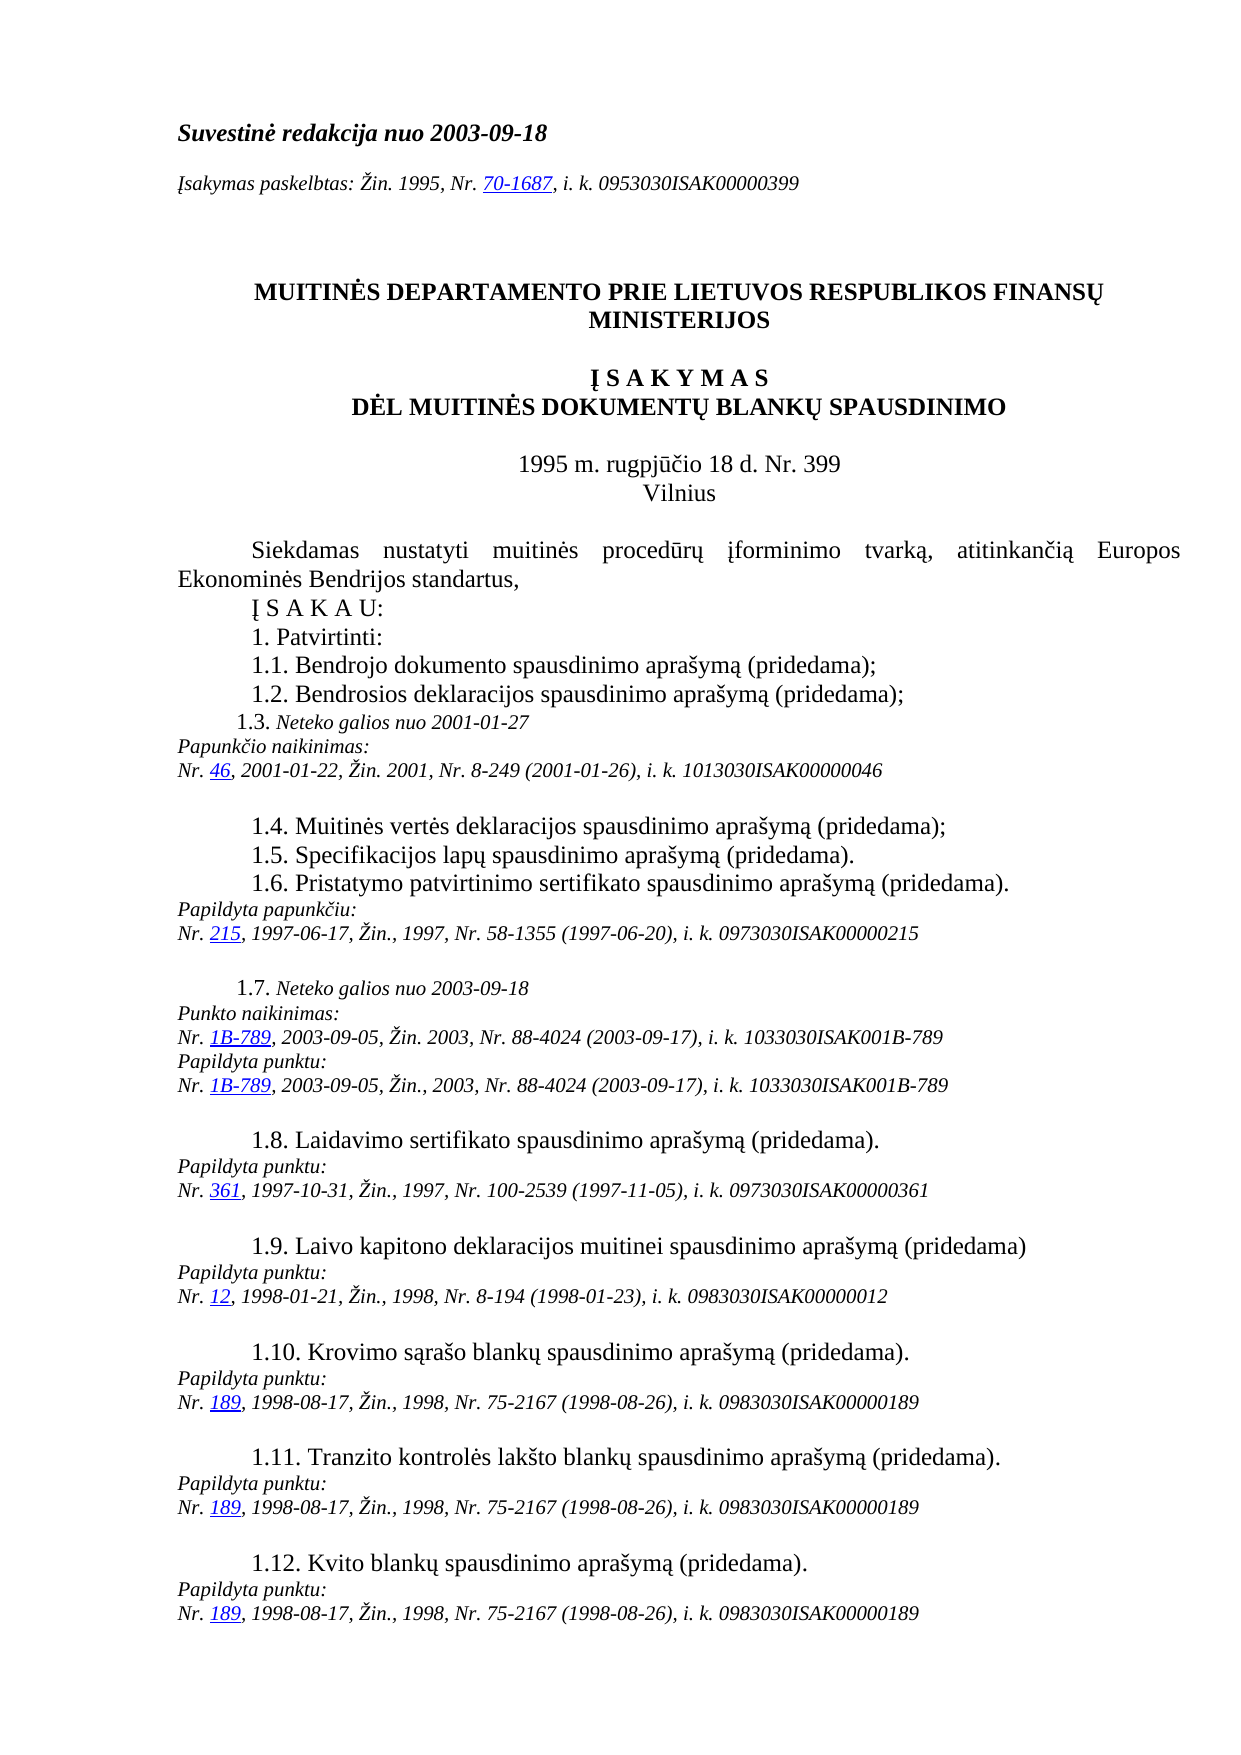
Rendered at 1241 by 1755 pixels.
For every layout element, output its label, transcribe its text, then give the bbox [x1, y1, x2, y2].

text MUITINĖS DEPARTAMENTO PRIE LIETUVOS RESPUBLIKOS FINANSŲ MINISTERIJOS [177, 277, 1181, 334]
text Nr. 361, 1997-10-31, Žin., 1997, Nr. 100-2539 (1997-11-05), i. k. 0973030ISAK00000361 [177, 1178, 1181, 1202]
text 1.8. Laidavimo sertifikato spausdinimo aprašymą (pridedama). [177, 1126, 1181, 1154]
text Nr. 189, 1998-08-17, Žin., 1998, Nr. 75-2167 (1998-08-26), i. k. 0983030ISAK00000189 [177, 1389, 1181, 1414]
text Nr. 189, 1998-08-17, Žin., 1998, Nr. 75-2167 (1998-08-26), i. k. 0983030ISAK00000189 [177, 1495, 1181, 1519]
text 1995 m. rugpjūčio 18 d. Nr. 399 [177, 449, 1181, 478]
text Papunkčio naikinimas: [177, 734, 1181, 758]
text Į S A K Y M A S [177, 363, 1181, 392]
text Papildyta punktu: [177, 1260, 1181, 1284]
text Papildyta punktu: [177, 1049, 1181, 1073]
text Papildyta punktu: [177, 1366, 1181, 1389]
text 1.9. Laivo kapitono deklaracijos muitinei spausdinimo aprašymą (pridedama) [177, 1231, 1181, 1260]
text 1.10. Krovimo sąrašo blankų spausdinimo aprašymą (pridedama). [177, 1337, 1181, 1366]
text 1.12. Kvito blankų spausdinimo aprašymą (pridedama). [177, 1548, 1181, 1577]
text Nr. 12, 1998-01-21, Žin., 1998, Nr. 8-194 (1998-01-23), i. k. 0983030ISAK00000012 [177, 1284, 1181, 1308]
text Papildyta papunkčiu: [177, 897, 1181, 921]
text Papildyta punktu: [177, 1154, 1181, 1178]
text Nr. 1B-789, 2003-09-05, Žin., 2003, Nr. 88-4024 (2003-09-17), i. k. 1033030ISAK001B-789 [177, 1073, 1181, 1097]
text Nr. 46, 2001-01-22, Žin. 2001, Nr. 8-249 (2001-01-26), i. k. 1013030ISAK00000046 [177, 758, 1181, 782]
text 1.1. Bendrojo dokumento spausdinimo aprašymą (pridedama); [177, 650, 1181, 679]
text 1.5. Specifikacijos lapų spausdinimo aprašymą (pridedama). [177, 840, 1181, 868]
text Nr. 1B-789, 2003-09-05, Žin. 2003, Nr. 88-4024 (2003-09-17), i. k. 1033030ISAK001B-789 [177, 1024, 1181, 1049]
text 1.7. Neteko galios nuo 2003-09-18 [177, 974, 1181, 1001]
text 1.4. Muitinės vertės deklaracijos spausdinimo aprašymą (pridedama); [177, 811, 1181, 840]
text 1.6. Pristatymo patvirtinimo sertifikato spausdinimo aprašymą (pridedama). [177, 868, 1181, 897]
text 1. Patvirtinti: [177, 622, 1181, 650]
text Suvestinė redakcija nuo 2003-09-18 [177, 118, 1181, 147]
text 1.3. Neteko galios nuo 2001-01-27 [177, 708, 1181, 734]
text 1.11. Tranzito kontrolės lakšto blankų spausdinimo aprašymą (pridedama). [177, 1442, 1181, 1471]
text Nr. 215, 1997-06-17, Žin., 1997, Nr. 58-1355 (1997-06-20), i. k. 0973030ISAK00000215 [177, 921, 1181, 945]
text DĖL MUITINĖS DOKUMENTŲ BLANKŲ SPAUSDINIMO [177, 392, 1181, 420]
text Papildyta punktu: [177, 1577, 1181, 1601]
text Papildyta punktu: [177, 1471, 1181, 1495]
text 1.2. Bendrosios deklaracijos spausdinimo aprašymą (pridedama); [177, 679, 1181, 708]
text Vilnius [177, 478, 1181, 507]
text Punkto naikinimas: [177, 1001, 1181, 1024]
text Siekdamas nustatyti muitinės procedūrų įforminimo tvarką, atitinkančią Europos Ekonominės Bendrijos standartus, [177, 535, 1181, 593]
text ĮSAKAU: [177, 593, 1181, 622]
text Nr. 189, 1998-08-17, Žin., 1998, Nr. 75-2167 (1998-08-26), i. k. 0983030ISAK00000189 [177, 1601, 1181, 1625]
text Įsakymas paskelbtas: Žin. 1995, Nr. 70-1687, i. k. 0953030ISAK00000399 [177, 171, 1181, 195]
